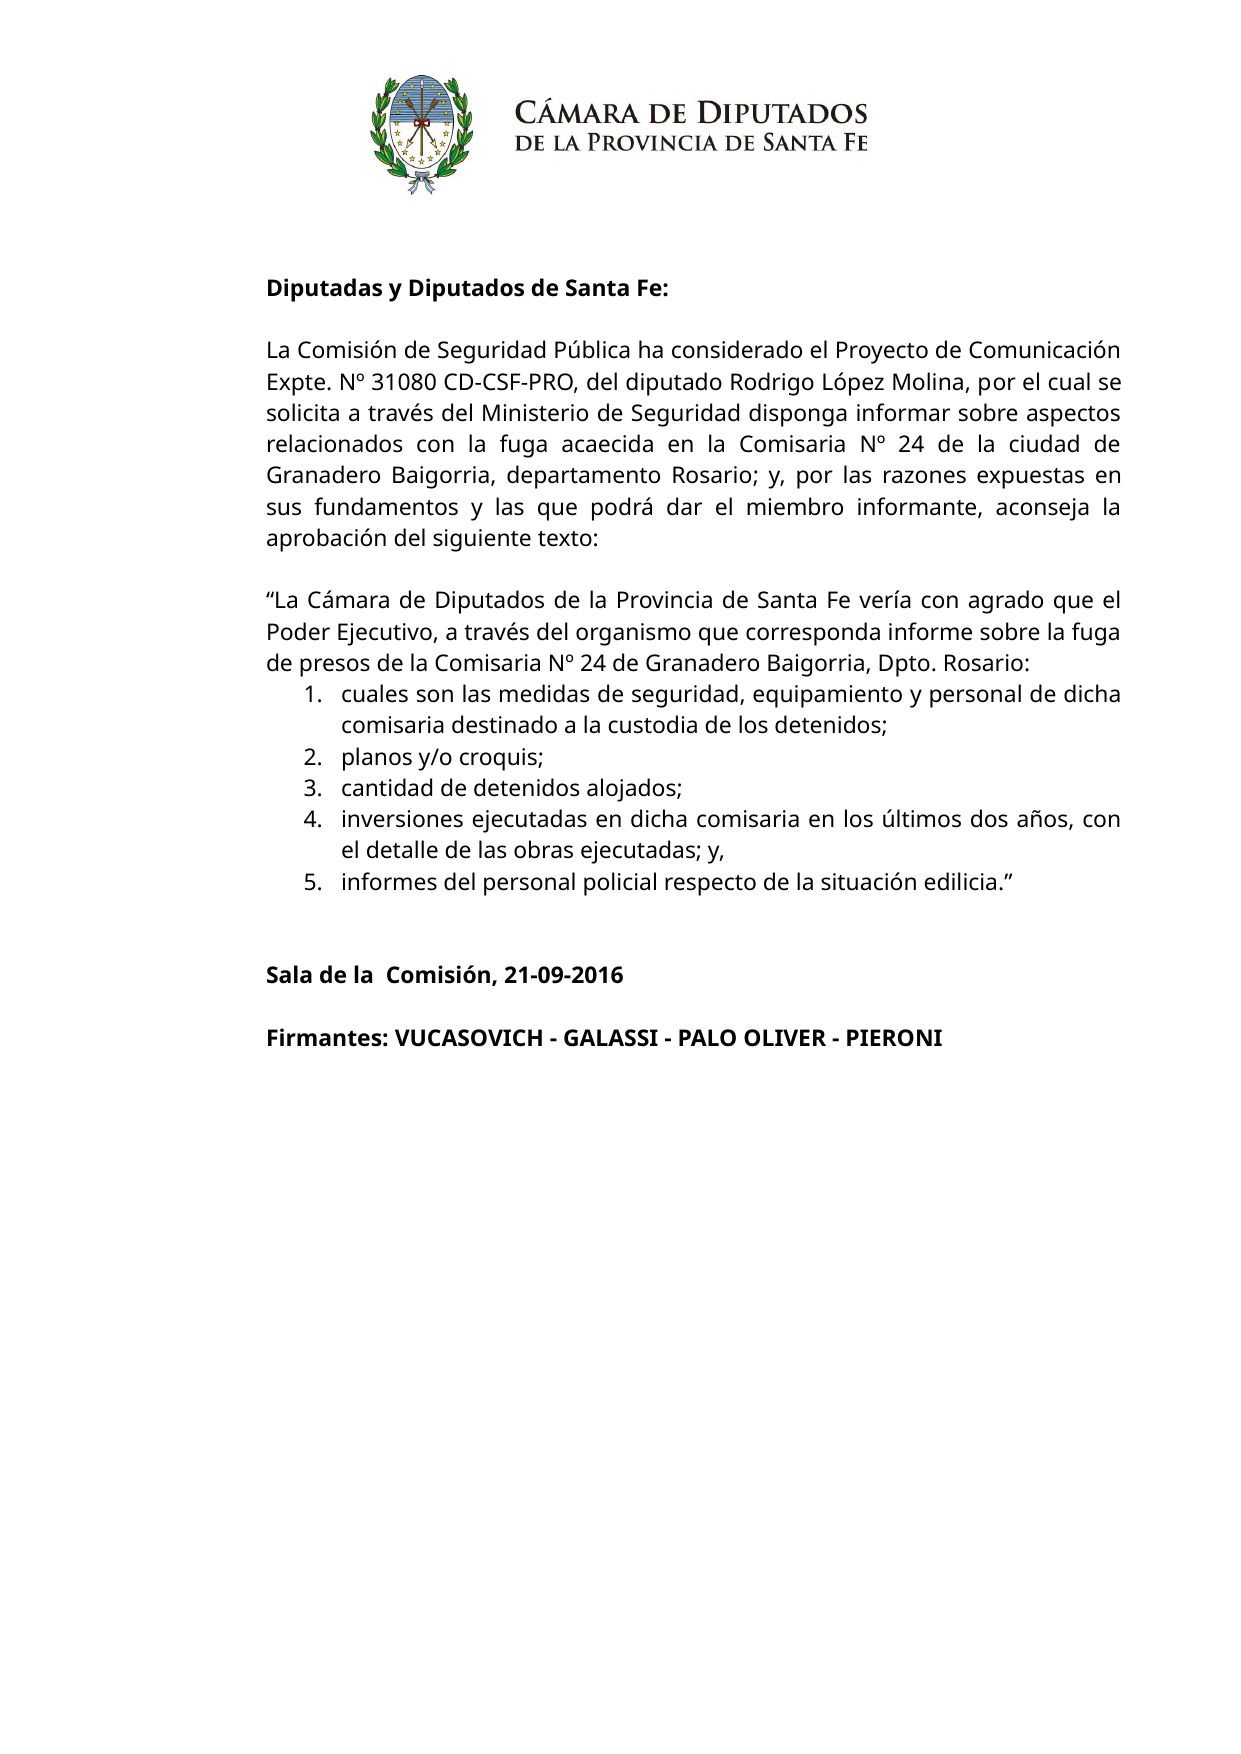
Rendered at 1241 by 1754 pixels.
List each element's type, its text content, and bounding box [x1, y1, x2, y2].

list cantidad de detenidos alojados; [303, 772, 1122, 803]
list cuales son las medidas de seguridad, equipamiento y personal de dicha comisaria destinado a la custodia de los detenidos; [303, 678, 1122, 740]
text Diputadas y Diputados de Santa Fe: [266, 272, 1122, 303]
picture [370, 75, 868, 199]
text “La Cámara de Diputados de la Provincia de Santa Fe vería con agrado que el Poder Ejecutivo, a través del organismo que corresponda informe sobre la fuga de presos de la Comisaria Nº 24 de Granadero Baigorria, Dpto. Rosario: [266, 584, 1122, 678]
text La Comisión de Seguridad Pública ha considerado el Proyecto de Comunicación Expte. Nº 31080 CD-CSF-PRO, del diputado Rodrigo López Molina, por el cual se solicita a través del Ministerio de Seguridad disponga informar sobre aspectos relacionados con la fuga acaecida en la Comisaria Nº 24 de la ciudad de Granadero Baigorria, departamento Rosario; y, por las razones expuestas en sus fundamentos y las que podrá dar el miembro informante, aconseja la aprobación del siguiente texto: [266, 334, 1122, 553]
text Sala de la Comisión, 21-09-2016 [266, 959, 1122, 990]
list informes del personal policial respecto de la situación edilicia.” [303, 865, 1122, 897]
list planos y/o croquis; [303, 740, 1122, 772]
text Firmantes: VUCASOVICH - GALASSI - PALO OLIVER - PIERONI [266, 1022, 1122, 1053]
list inversiones ejecutadas en dicha comisaria en los últimos dos años, con el detalle de las obras ejecutadas; y, [303, 803, 1122, 865]
